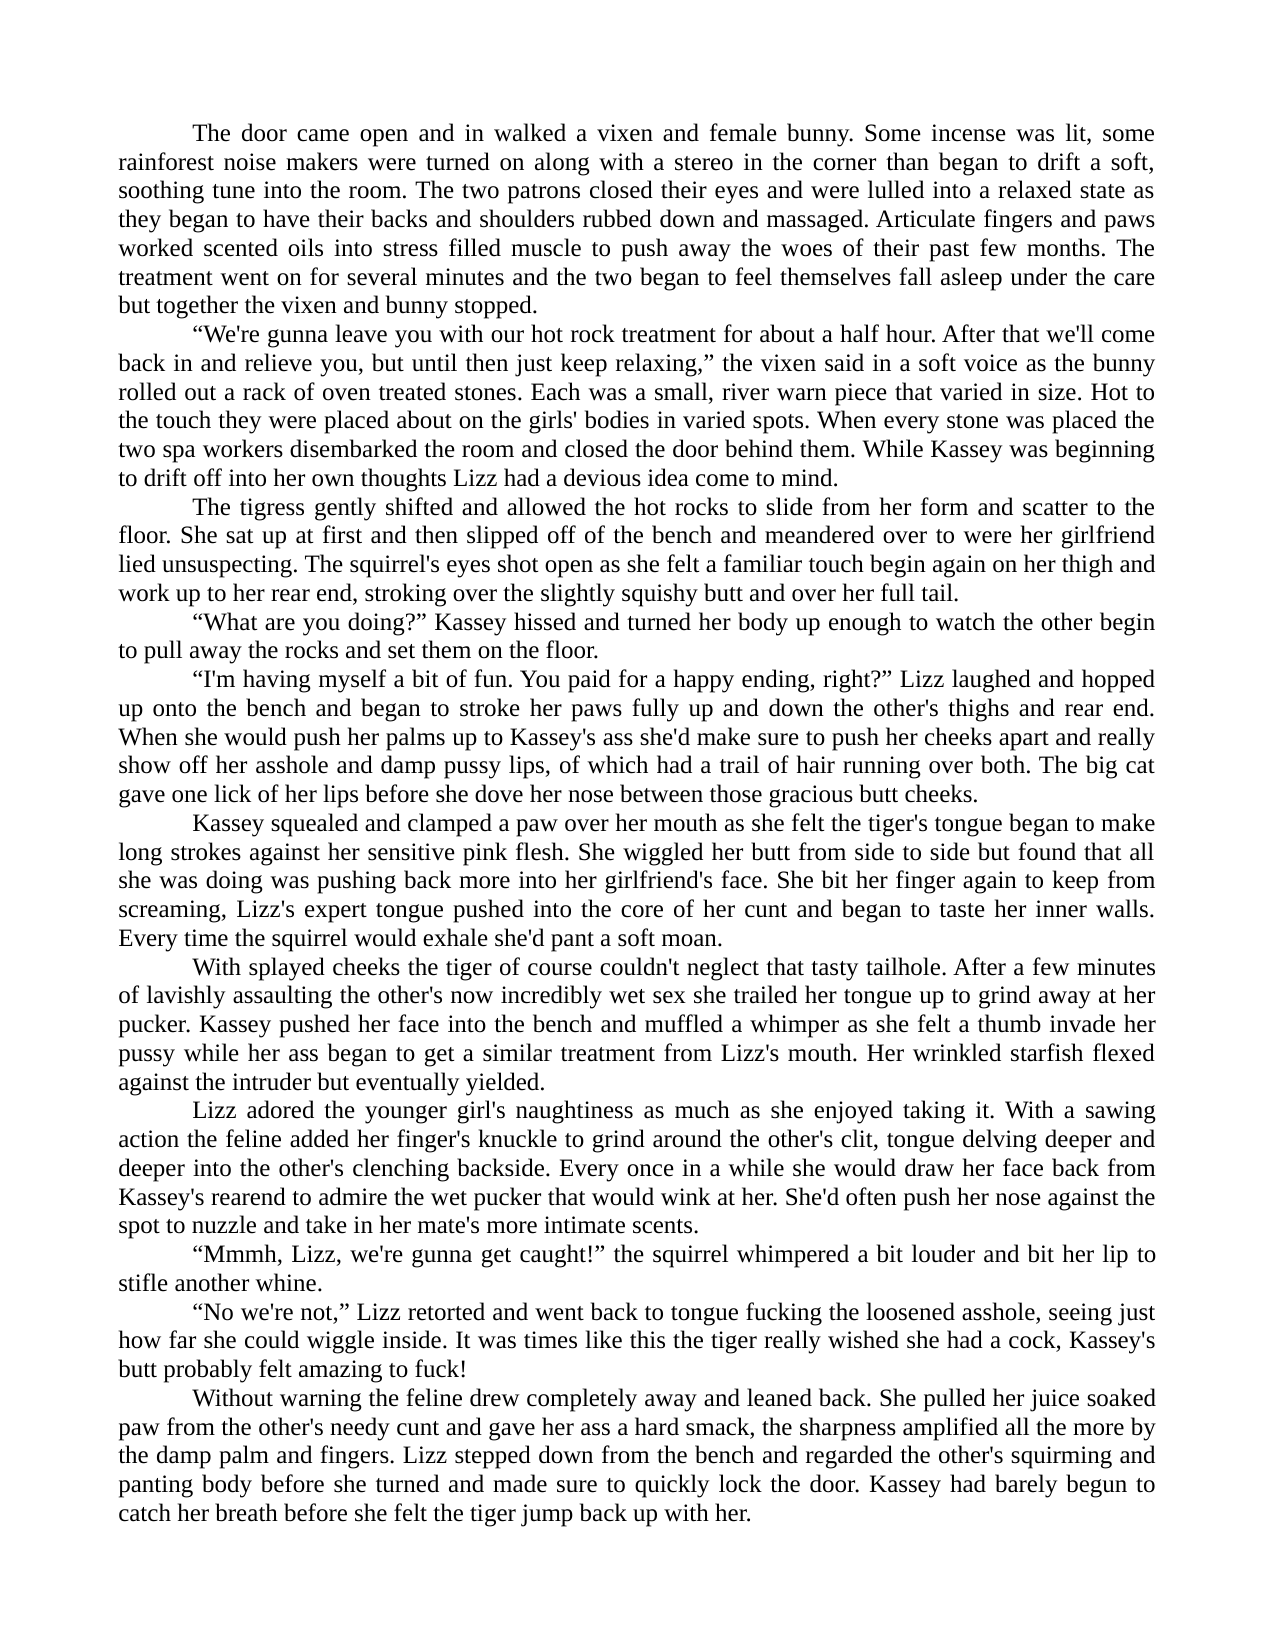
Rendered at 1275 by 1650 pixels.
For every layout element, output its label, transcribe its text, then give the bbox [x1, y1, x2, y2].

text “No we're not,” Lizz retorted and went back to tongue fucking the loosened asshole, seeing just how far she could wiggle inside. It was times like this the tiger really wished she had a cock, Kassey's butt probably felt amazing to fuck! [118, 1297, 1157, 1383]
text The tigress gently shifted and allowed the hot rocks to slide from her form and scatter to the floor. She sat up at first and then slipped off of the bench and meandered over to were her girlfriend lied unsuspecting. The squirrel's eyes shot open as she felt a familiar touch begin again on her thigh and work up to her rear end, stroking over the slightly squishy butt and over her full tail. [118, 492, 1157, 607]
text Without warning the feline drew completely away and leaned back. She pulled her juice soaked paw from the other's needy cunt and gave her ass a hard smack, the sharpness amplified all the more by the damp palm and fingers. Lizz stepped down from the bench and regarded the other's squirming and panting body before she turned and made sure to quickly lock the door. Kassey had barely begun to catch her breath before she felt the tiger jump back up with her. [118, 1383, 1157, 1527]
text “Mmmh, Lizz, we're gunna get caught!” the squirrel whimpered a bit louder and bit her lip to stifle another whine. [118, 1239, 1157, 1297]
text “We're gunna leave you with our hot rock treatment for about a half hour. After that we'll come back in and relieve you, but until then just keep relaxing,” the vixen said in a soft voice as the bunny rolled out a rack of oven treated stones. Each was a small, river warn piece that varied in size. Hot to the touch they were placed about on the girls' bodies in varied spots. When every stone was placed the two spa workers disembarked the room and closed the door behind them. While Kassey was beginning to drift off into her own thoughts Lizz had a devious idea come to mind. [118, 319, 1157, 492]
text “I'm having myself a bit of fun. You paid for a happy ending, right?” Lizz laughed and hopped up onto the bench and began to stroke her paws fully up and down the other's thighs and rear end. When she would push her palms up to Kassey's ass she'd make sure to push her cheeks apart and really show off her asshole and damp pussy lips, of which had a trail of hair running over both. The big cat gave one lick of her lips before she dove her nose between those gracious butt cheeks. [118, 664, 1157, 808]
text The door came open and in walked a vixen and female bunny. Some incense was lit, some rainforest noise makers were turned on along with a stereo in the corner than began to drift a soft, soothing tune into the room. The two patrons closed their eyes and were lulled into a relaxed state as they began to have their backs and shoulders rubbed down and massaged. Articulate fingers and paws worked scented oils into stress filled muscle to push away the woes of their past few months. The treatment went on for several minutes and the two began to feel themselves fall asleep under the care but together the vixen and bunny stopped. [118, 118, 1157, 319]
text With splayed cheeks the tiger of course couldn't neglect that tasty tailhole. After a few minutes of lavishly assaulting the other's now incredibly wet sex she trailed her tongue up to grind away at her pucker. Kassey pushed her face into the bench and muffled a whimper as she felt a thumb invade her pussy while her ass began to get a similar treatment from Lizz's mouth. Her wrinkled starfish flexed against the intruder but eventually yielded. [118, 952, 1157, 1096]
text Lizz adored the younger girl's naughtiness as much as she enjoyed taking it. With a sawing action the feline added her finger's knuckle to grind around the other's clit, tongue delving deeper and deeper into the other's clenching backside. Every once in a while she would draw her face back from Kassey's rearend to admire the wet pucker that would wink at her. She'd often push her nose against the spot to nuzzle and take in her mate's more intimate scents. [118, 1096, 1157, 1239]
text Kassey squealed and clamped a paw over her mouth as she felt the tiger's tongue began to make long strokes against her sensitive pink flesh. She wiggled her butt from side to side but found that all she was doing was pushing back more into her girlfriend's face. She bit her finger again to keep from screaming, Lizz's expert tongue pushed into the core of her cunt and began to taste her inner walls. Every time the squirrel would exhale she'd pant a soft moan. [118, 808, 1157, 952]
text “What are you doing?” Kassey hissed and turned her body up enough to watch the other begin to pull away the rocks and set them on the floor. [118, 607, 1157, 664]
